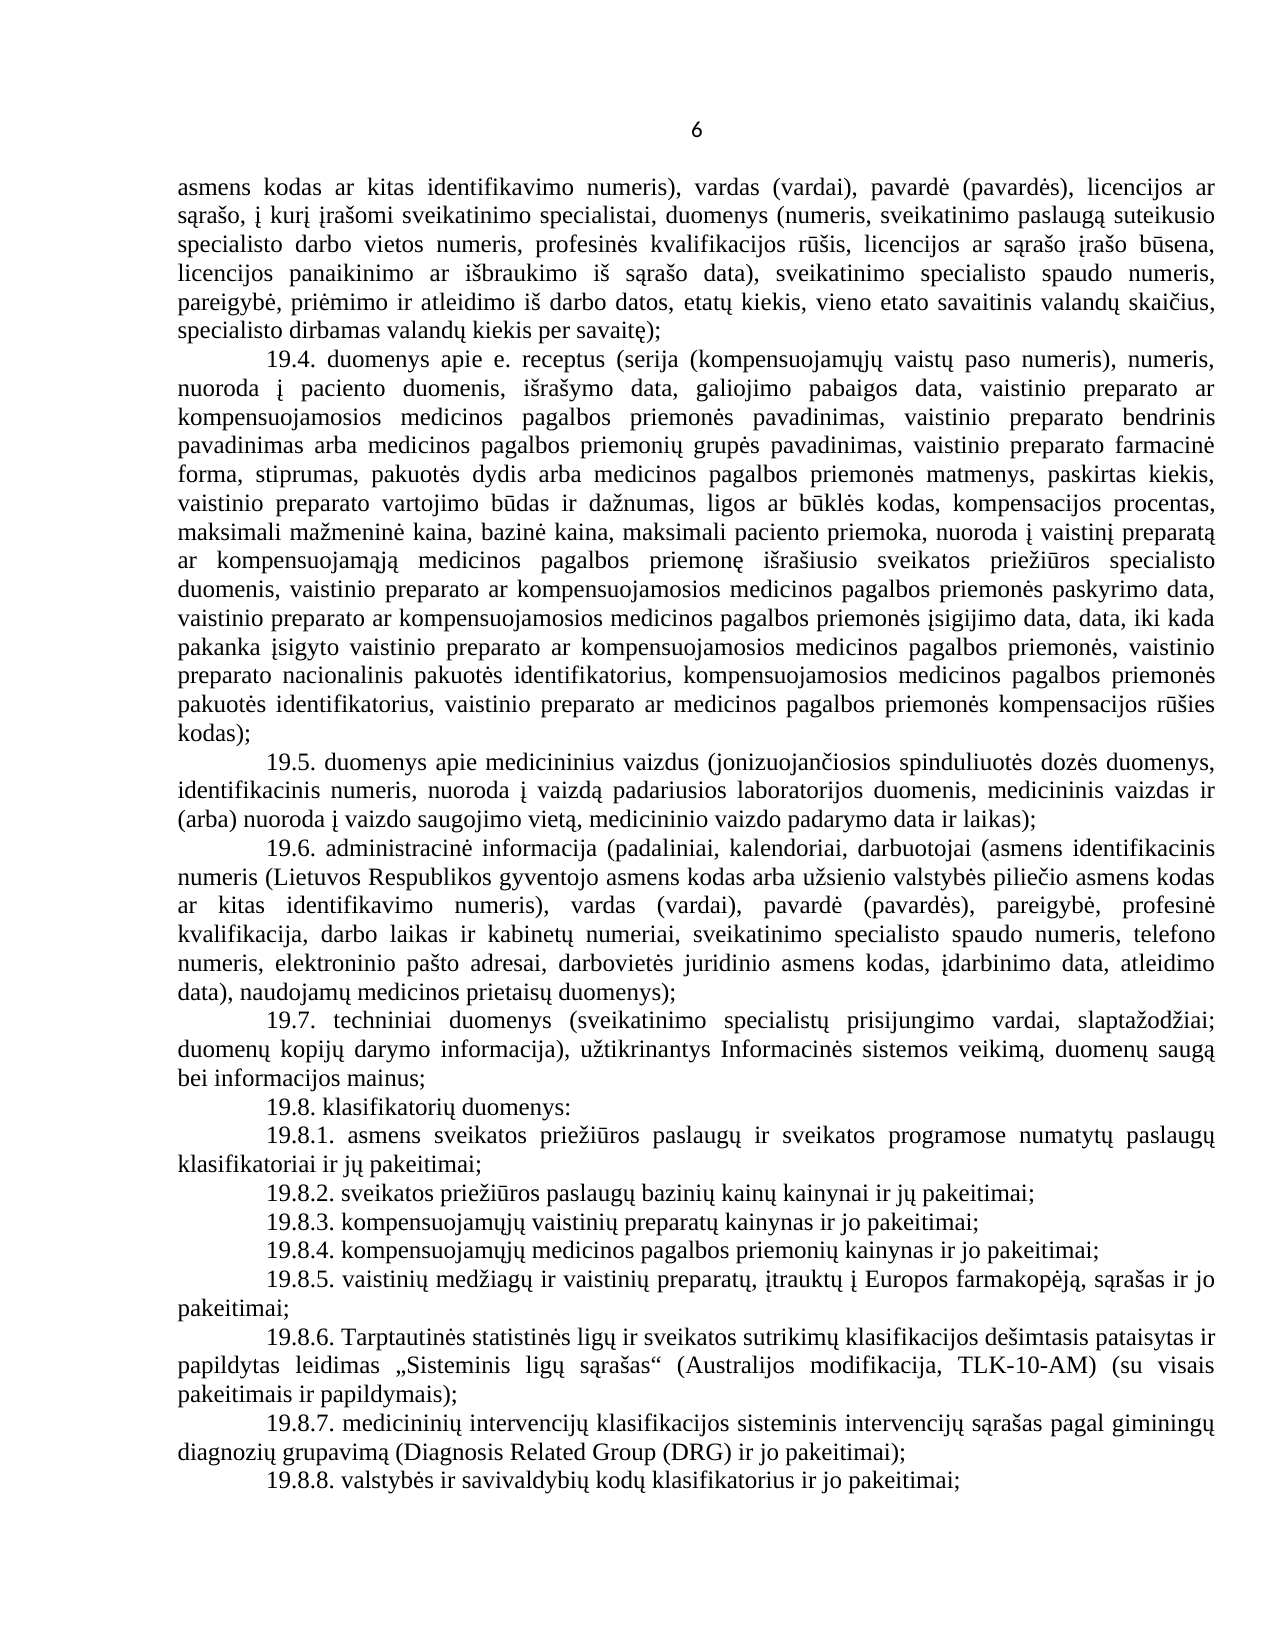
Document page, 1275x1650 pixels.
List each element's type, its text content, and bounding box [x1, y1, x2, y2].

text 19.8.1. asmens sveikatos priežiūros paslaugų ir sveikatos programose numatytų paslaugų klasifikatoriai ir jų pakeitimai; [177, 1120, 1216, 1178]
text 19.8.6. Tarptautinės statistinės ligų ir sveikatos sutrikimų klasifikacijos dešimtasis pataisytas ir papildytas leidimas „Sisteminis ligų sąrašas“ (Australijos modifikacija, TLK-10-AM) (su visais pakeitimais ir papildymais); [177, 1322, 1216, 1408]
text 19.8.2. sveikatos priežiūros paslaugų bazinių kainų kainynai ir jų pakeitimai; [177, 1178, 1216, 1207]
text 19.8. klasifikatorių duomenys: [236, 1092, 1216, 1120]
text 19.8.3. kompensuojamųjų vaistinių preparatų kainynas ir jo pakeitimai; [177, 1207, 1216, 1235]
text 19.6. administracinė informacija (padaliniai, kalendoriai, darbuotojai (asmens identifikacinis numeris (Lietuvos Respublikos gyventojo asmens kodas arba užsienio valstybės piliečio asmens kodas ar kitas identifikavimo numeris), vardas (vardai), pavardė (pavardės), pareigybė, profesinė kvalifikacija, darbo laikas ir kabinetų numeriai, sveikatinimo specialisto spaudo numeris, telefono numeris, elektroninio pašto adresai, darbovietės juridinio asmens kodas, įdarbinimo data, atleidimo data), naudojamų medicinos prietaisų duomenys); [177, 833, 1216, 1005]
text 19.4. duomenys apie e. receptus (serija (kompensuojamųjų vaistų paso numeris), numeris, nuoroda į paciento duomenis, išrašymo data, galiojimo pabaigos data, vaistinio preparato ar kompensuojamosios medicinos pagalbos priemonės pavadinimas, vaistinio preparato bendrinis pavadinimas arba medicinos pagalbos priemonių grupės pavadinimas, vaistinio preparato farmacinė forma, stiprumas, pakuotės dydis arba medicinos pagalbos priemonės matmenys, paskirtas kiekis, vaistinio preparato vartojimo būdas ir dažnumas, ligos ar būklės kodas, kompensacijos procentas, maksimali mažmeninė kaina, bazinė kaina, maksimali paciento priemoka, nuoroda į vaistinį preparatą ar kompensuojamąją medicinos pagalbos priemonę išrašiusio sveikatos priežiūros specialisto duomenis, vaistinio preparato ar kompensuojamosios medicinos pagalbos priemonės paskyrimo data, vaistinio preparato ar kompensuojamosios medicinos pagalbos priemonės įsigijimo data, data, iki kada pakanka įsigyto vaistinio preparato ar kompensuojamosios medicinos pagalbos priemonės, vaistinio preparato nacionalinis pakuotės identifikatorius, kompensuojamosios medicinos pagalbos priemonės pakuotės identifikatorius, vaistinio preparato ar medicinos pagalbos priemonės kompensacijos rūšies kodas); [177, 344, 1216, 747]
text asmens kodas ar kitas identifikavimo numeris), vardas (vardai), pavardė (pavardės), licencijos ar sąrašo, į kurį įrašomi sveikatinimo specialistai, duomenys (numeris, sveikatinimo paslaugą suteikusio specialisto darbo vietos numeris, profesinės kvalifikacijos rūšis, licencijos ar sąrašo įrašo būsena, licencijos panaikinimo ar išbraukimo iš sąrašo data), sveikatinimo specialisto spaudo numeris, pareigybė, priėmimo ir atleidimo iš darbo datos, etatų kiekis, vieno etato savaitinis valandų skaičius, specialisto dirbamas valandų kiekis per savaitę); [177, 172, 1216, 344]
text 19.8.4. kompensuojamųjų medicinos pagalbos priemonių kainynas ir jo pakeitimai; [177, 1235, 1216, 1264]
text 19.5. duomenys apie medicininius vaizdus (jonizuojančiosios spinduliuotės dozės duomenys, identifikacinis numeris, nuoroda į vaizdą padariusios laboratorijos duomenis, medicininis vaizdas ir (arba) nuoroda į vaizdo saugojimo vietą, medicininio vaizdo padarymo data ir laikas); [177, 747, 1216, 833]
text 19.8.8. valstybės ir savivaldybių kodų klasifikatorius ir jo pakeitimai; [177, 1465, 1216, 1494]
text 19.7. techniniai duomenys (sveikatinimo specialistų prisijungimo vardai, slaptažodžiai; duomenų kopijų darymo informacija), užtikrinantys Informacinės sistemos veikimą, duomenų saugą bei informacijos mainus; [177, 1005, 1216, 1092]
text 19.8.5. vaistinių medžiagų ir vaistinių preparatų, įtrauktų į Europos farmakopėją, sąrašas ir jo pakeitimai; [177, 1264, 1216, 1322]
text 19.8.7. medicininių intervencijų klasifikacijos sisteminis intervencijų sąrašas pagal giminingų diagnozių grupavimą (Diagnosis Related Group (DRG) ir jo pakeitimai); [177, 1408, 1216, 1465]
